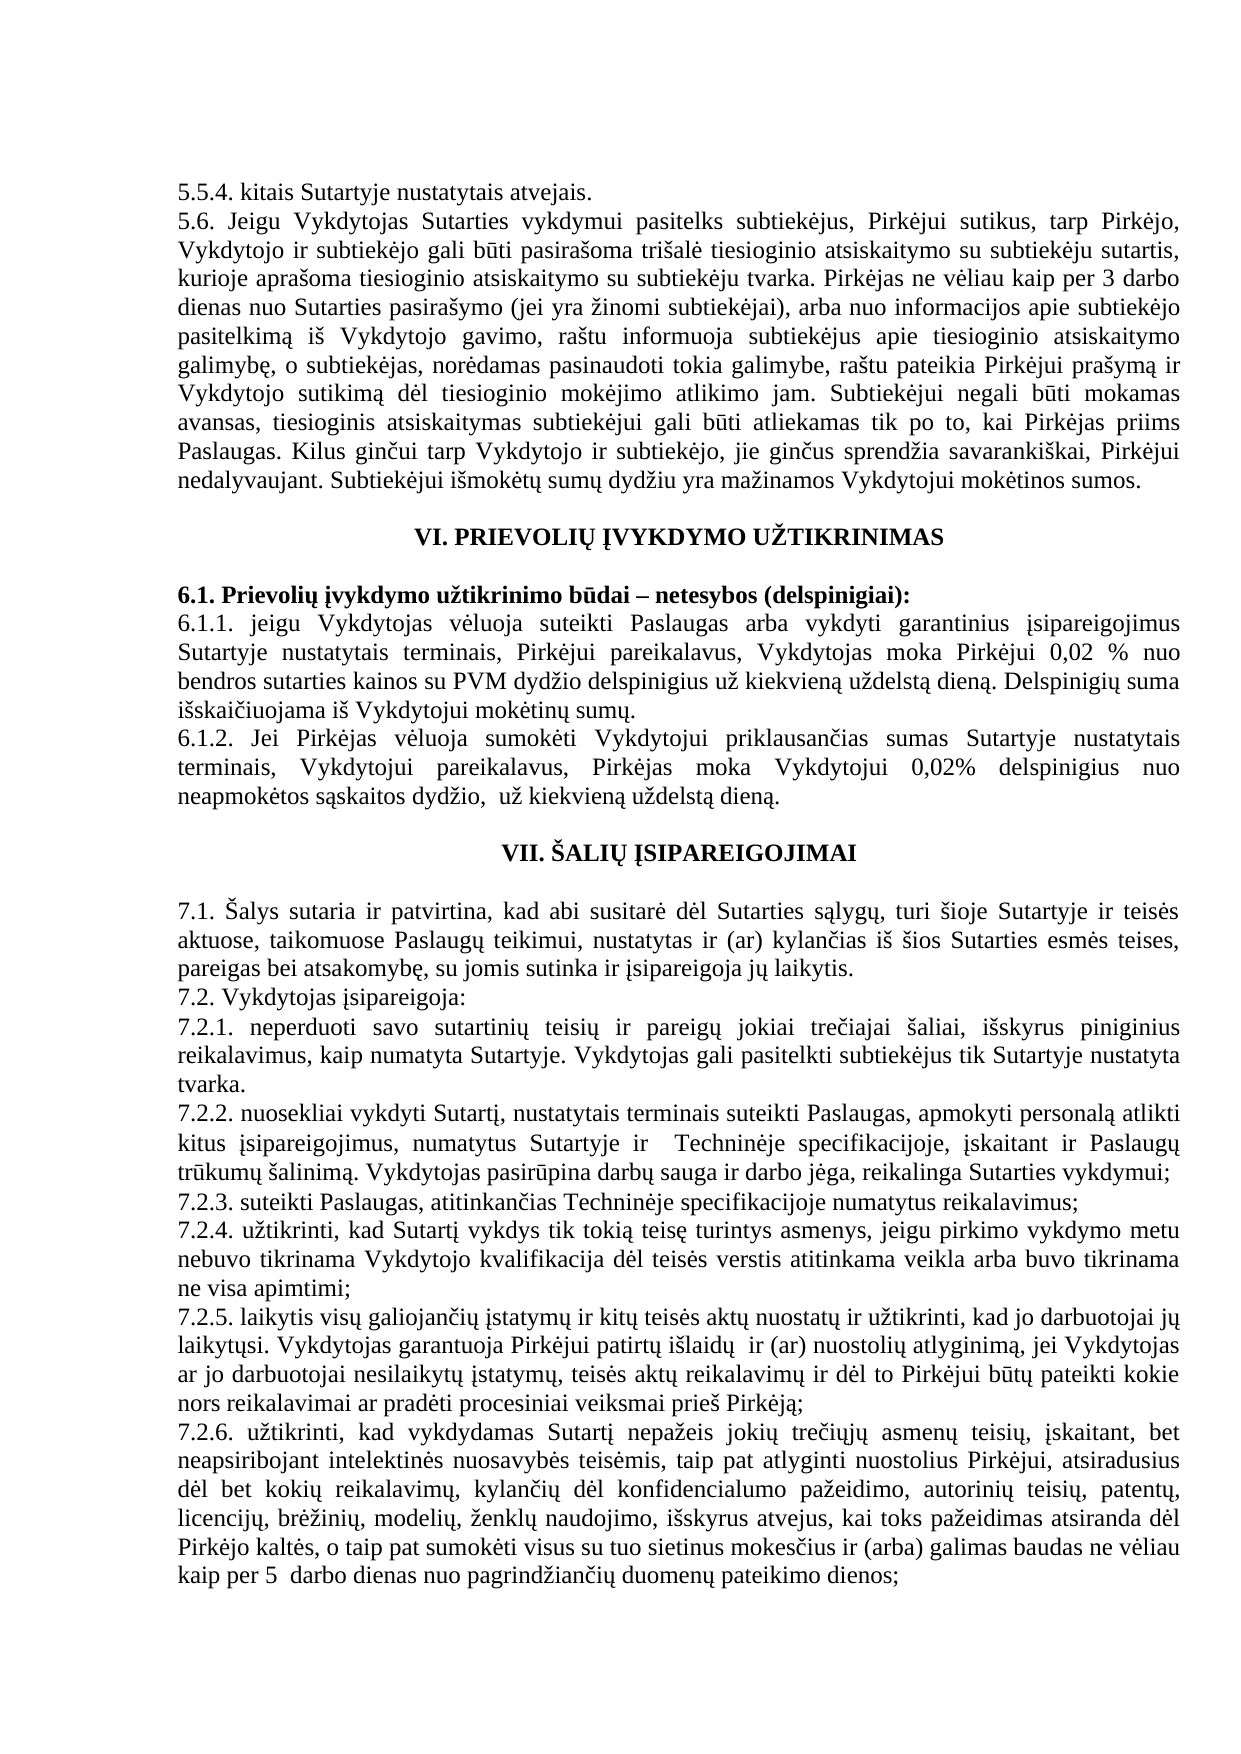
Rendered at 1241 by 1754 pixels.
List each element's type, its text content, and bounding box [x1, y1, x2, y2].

text 7.1. Šalys sutaria ir patvirtina, kad abi susitarė dėl Sutarties sąlygų, turi šioje Sutartyje ir teisės aktuose, taikomuose Paslaugų teikimui, nustatytas ir (ar) kylančias iš šios Sutarties esmės teises, pareigas bei atsakomybę, su jomis sutinka ir įsipareigoja jų laikytis. [177, 896, 1181, 982]
text VI. PRIEVOLIŲ ĮVYKDYMO UŽTIKRINIMAS [177, 522, 1181, 551]
text VII. ŠALIŲ ĮSIPAREIGOJIMAI [177, 838, 1181, 867]
text 5.5.4. kitais Sutartyje nustatytais atvejais. [177, 177, 1181, 206]
text 7.2.5. laikytis visų galiojančių įstatymų ir kitų teisės aktų nuostatų ir užtikrinti, kad jo darbuotojai jų laikytųsi. Vykdytojas garantuoja Pirkėjui patirtų išlaidų ir (ar) nuostolių atlyginimą, jei Vykdytojas ar jo darbuotojai nesilaikytų įstatymų, teisės aktų reikalavimų ir dėl to Pirkėjui būtų pateikti kokie nors reikalavimai ar pradėti procesiniai veiksmai prieš Pirkėją; [177, 1302, 1181, 1417]
text 7.2.4. užtikrinti, kad Sutartį vykdys tik tokią teisę turintys asmenys, jeigu pirkimo vykdymo metu nebuvo tikrinama Vykdytojo kvalifikacija dėl teisės verstis atitinkama veikla arba buvo tikrinama ne visa apimtimi; [177, 1216, 1181, 1302]
text 6.1.2. Jei Pirkėjas vėluoja sumokėti Vykdytojui priklausančias sumas Sutartyje nustatytais terminais, Vykdytojui pareikalavus, Pirkėjas moka Vykdytojui 0,02% delspinigius nuo neapmokėtos sąskaitos dydžio, už kiekvieną uždelstą dieną. [177, 723, 1181, 810]
text 7.2. Vykdytojas įsipareigoja: [177, 982, 1181, 1011]
text 6.1. Prievolių įvykdymo užtikrinimo būdai – netesybos (delspinigiai): [177, 580, 1181, 608]
text 7.2.6. užtikrinti, kad vykdydamas Sutartį nepažeis jokių trečiųjų asmenų teisių, įskaitant, bet neapsiribojant intelektinės nuosavybės teisėmis, taip pat atlyginti nuostolius Pirkėjui, atsiradusius dėl bet kokių reikalavimų, kylančių dėl konfidencialumo pažeidimo, autorinių teisių, patentų, licencijų, brėžinių, modelių, ženklų naudojimo, išskyrus atvejus, kai toks pažeidimas atsiranda dėl Pirkėjo kaltės, o taip pat sumokėti visus su tuo sietinus mokesčius ir (arba) galimas baudas ne vėliau kaip per 5 darbo dienas nuo pagrindžiančių duomenų pateikimo dienos; [177, 1417, 1181, 1589]
text 7.2.2. nuosekliai vykdyti Sutartį, nustatytais terminais suteikti Paslaugas, apmokyti personalą atlikti kitus įsipareigojimus, numatytus Sutartyje ir Techninėje specifikacijoje, įskaitant ir Paslaugų trūkumų šalinimą. Vykdytojas pasirūpina darbų sauga ir darbo jėga, reikalinga Sutarties vykdymui; [177, 1098, 1181, 1186]
text 7.2.3. suteikti Paslaugas, atitinkančias Techninėje specifikacijoje numatytus reikalavimus; [177, 1187, 1181, 1216]
text 5.6. Jeigu Vykdytojas Sutarties vykdymui pasitelks subtiekėjus, Pirkėjui sutikus, tarp Pirkėjo, Vykdytojo ir subtiekėjo gali būti pasirašoma trišalė tiesioginio atsiskaitymo su subtiekėju sutartis, kurioje aprašoma tiesioginio atsiskaitymo su subtiekėju tvarka. Pirkėjas ne vėliau kaip per 3 darbo dienas nuo Sutarties pasirašymo (jei yra žinomi subtiekėjai), arba nuo informacijos apie subtiekėjo pasitelkimą iš Vykdytojo gavimo, raštu informuoja subtiekėjus apie tiesioginio atsiskaitymo galimybę, o subtiekėjas, norėdamas pasinaudoti tokia galimybe, raštu pateikia Pirkėjui prašymą ir Vykdytojo sutikimą dėl tiesioginio mokėjimo atlikimo jam. Subtiekėjui negali būti mokamas avansas, tiesioginis atsiskaitymas subtiekėjui gali būti atliekamas tik po to, kai Pirkėjas priims Paslaugas. Kilus ginčui tarp Vykdytojo ir subtiekėjo, jie ginčus sprendžia savarankiškai, Pirkėjui nedalyvaujant. Subtiekėjui išmokėtų sumų dydžiu yra mažinamos Vykdytojui mokėtinos sumos. [177, 206, 1181, 493]
text 7.2.1. neperduoti savo sutartinių teisių ir pareigų jokiai trečiajai šaliai, išskyrus piniginius reikalavimus, kaip numatyta Sutartyje. Vykdytojas gali pasitelkti subtiekėjus tik Sutartyje nustatyta tvarka. [177, 1012, 1181, 1098]
text 6.1.1. jeigu Vykdytojas vėluoja suteikti Paslaugas arba vykdyti garantinius įsipareigojimus Sutartyje nustatytais terminais, Pirkėjui pareikalavus, Vykdytojas moka Pirkėjui 0,02 % nuo bendros sutarties kainos su PVM dydžio delspinigius už kiekvieną uždelstą dieną. Delspinigių suma išskaičiuojama iš Vykdytojui mokėtinų sumų. [177, 608, 1181, 723]
